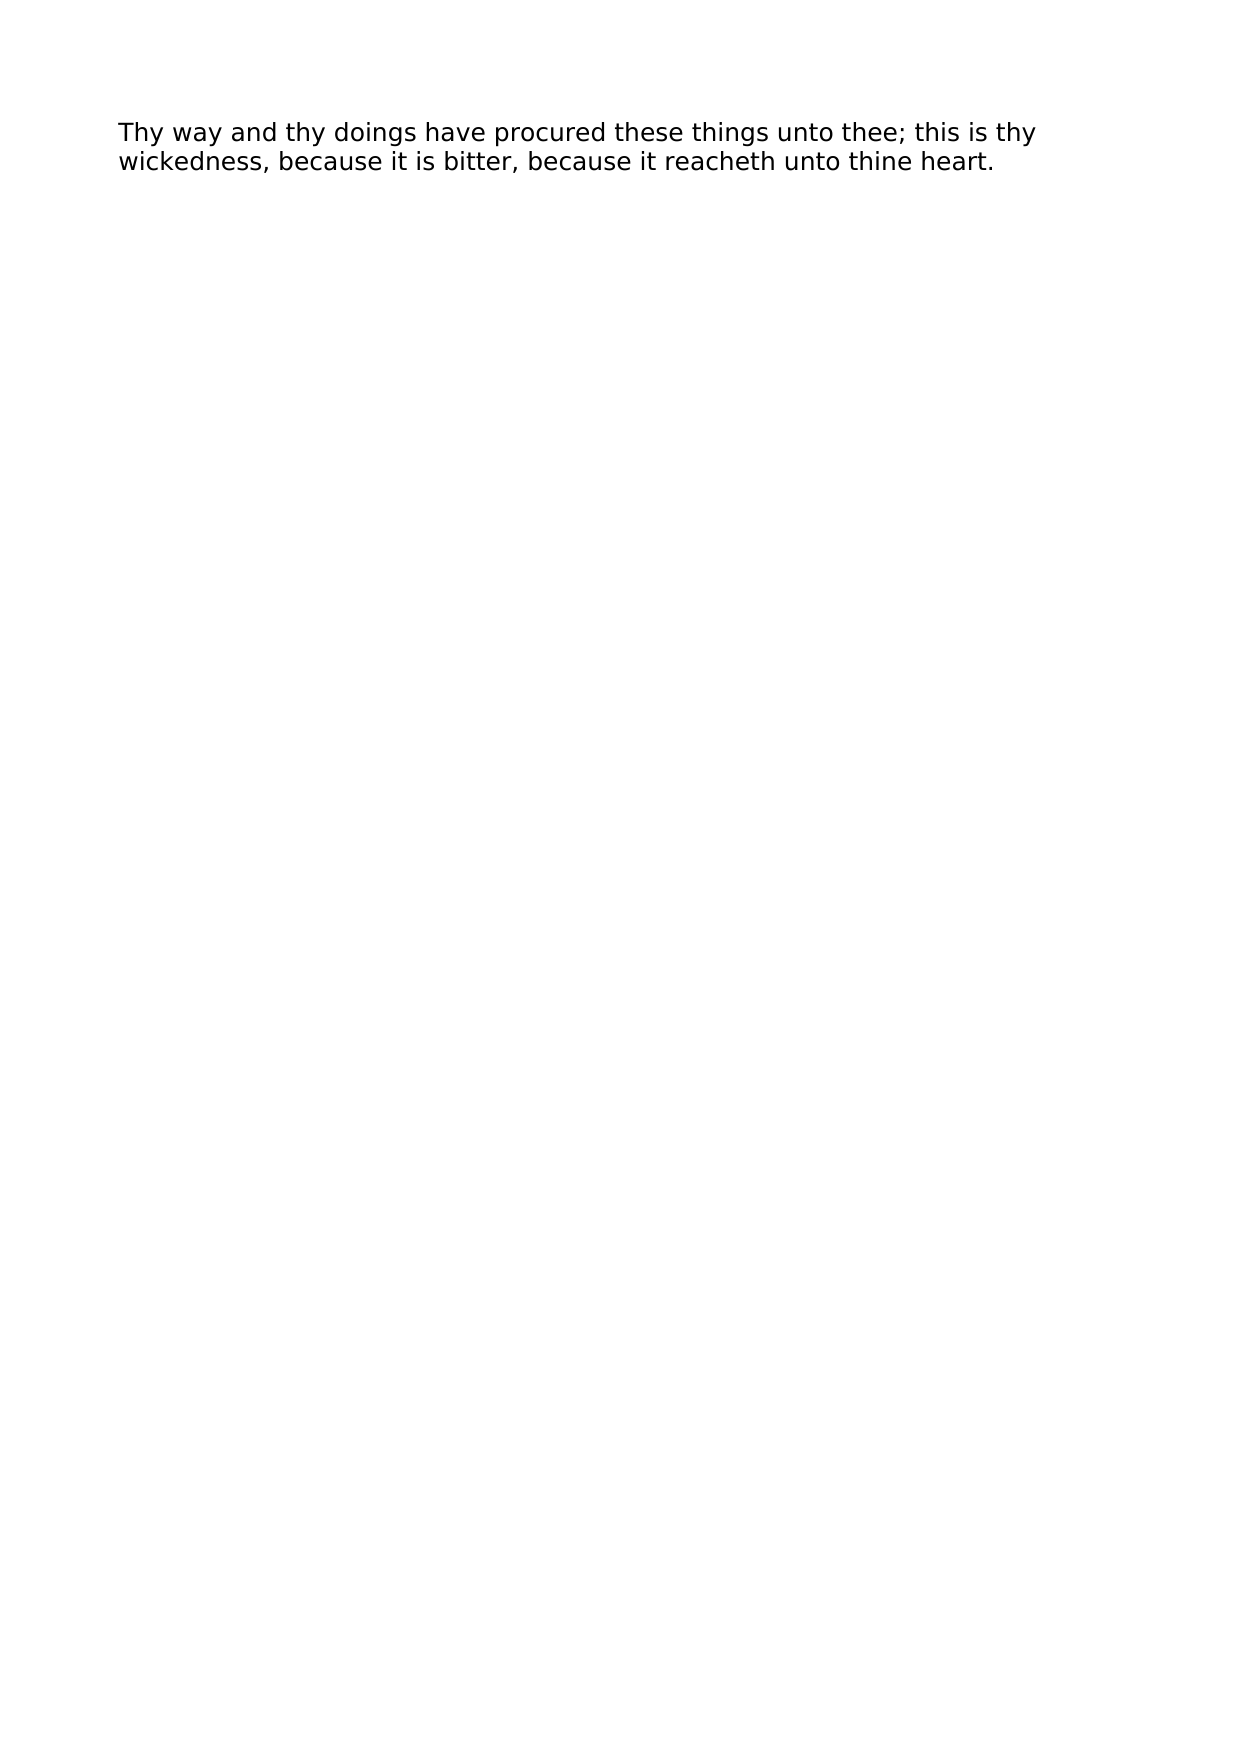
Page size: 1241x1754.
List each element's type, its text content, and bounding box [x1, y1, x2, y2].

text Thy way and thy doings have procured these things unto thee; this is thy wickedness, because it is bitter, because it reacheth unto thine heart. [118, 118, 1122, 176]
